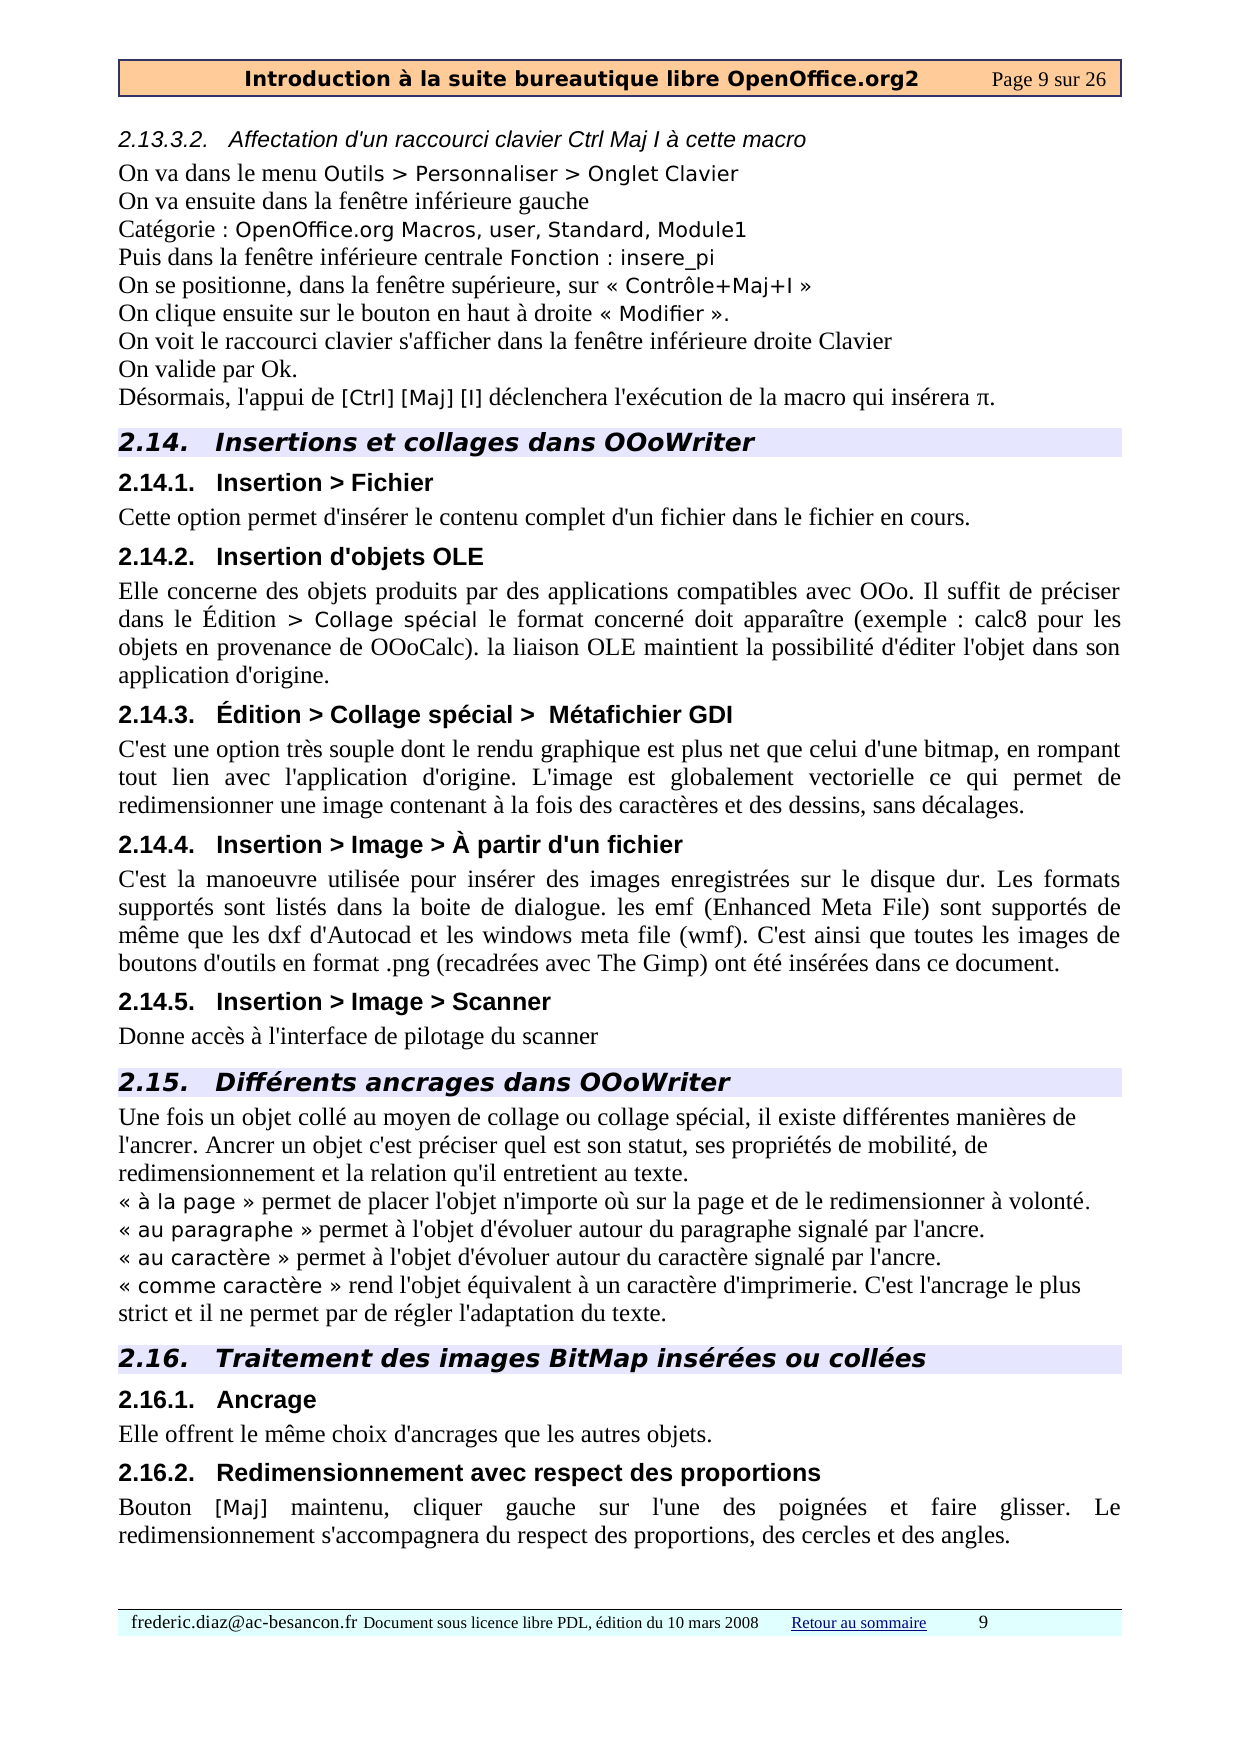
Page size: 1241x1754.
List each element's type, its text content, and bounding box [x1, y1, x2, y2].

subtitle Insertion > Image > Scanner [118, 988, 1122, 1016]
text C'est une option très souple dont le rendu graphique est plus net que celui d'une bitmap, en rompant tout lien avec l'application d'origine. L'image est globalement vectorielle ce qui permet de redimensionner une image contenant à la fois des caractères et des dessins, sans décalages. [118, 735, 1122, 819]
text Désormais, l'appui de [Ctrl] [Maj] [I] déclenchera l'exécution de la macro qui insérera π. [118, 383, 1122, 411]
text Bouton [Maj] maintenu, cliquer gauche sur l'une des poignées et faire glisser. Le redimensionnement s'accompagnera du respect des proportions, des cercles et des angles. [118, 1493, 1122, 1549]
subtitle Insertion d'objets OLE [118, 543, 1122, 571]
subtitle Différents ancrages dans OOoWriter [118, 1068, 1122, 1097]
subtitle Affectation d'un raccourci clavier Ctrl Maj I à cette macro [118, 127, 1122, 153]
text Donne accès à l'interface de pilotage du scanner [118, 1022, 1122, 1050]
subtitle Insertions et collages dans OOoWriter [118, 428, 1122, 457]
text On valide par Ok. [118, 355, 1122, 383]
text « au caractère » permet à l'objet d'évoluer autour du caractère signalé par l'ancre. [118, 1243, 1122, 1271]
subtitle Édition > Collage spécial > Métafichier GDI [118, 701, 1122, 729]
text On se positionne, dans la fenêtre supérieure, sur « Contrôle+Maj+I » [118, 271, 1122, 299]
text Une fois un objet collé au moyen de collage ou collage spécial, il existe différentes manières de l'ancrer. Ancrer un objet c'est préciser quel est son statut, ses propriétés de mobilité, de redimensionnement et la relation qu'il entretient au texte. [118, 1103, 1122, 1187]
text « comme caractère » rend l'objet équivalent à un caractère d'imprimerie. C'est l'ancrage le plus strict et il ne permet par de régler l'adaptation du texte. [118, 1271, 1122, 1327]
subtitle Traitement des images BitMap insérées ou collées [118, 1345, 1122, 1374]
text On va ensuite dans la fenêtre inférieure gauche [118, 187, 1122, 214]
text On clique ensuite sur le bouton en haut à droite « Modifier ». [118, 299, 1122, 327]
text Elle concerne des objets produits par des applications compatibles avec OOo. Il suffit de préciser dans le Édition > Collage spécial le format concerné doit apparaître (exemple : calc8 pour les objets en provenance de OOoCalc). la liaison OLE maintient la possibilité d'éditer l'objet dans son application d'origine. [118, 577, 1122, 689]
text « à la page » permet de placer l'objet n'importe où sur la page et de le redimensionner à volonté. [118, 1187, 1122, 1215]
text Elle offrent le même choix d'ancrages que les autres objets. [118, 1419, 1122, 1447]
text On va dans le menu Outils > Personnaliser > Onglet Clavier [118, 158, 1122, 187]
subtitle Insertion > Fichier [118, 469, 1122, 497]
text C'est la manoeuvre utilisée pour insérer des images enregistrées sur le disque dur. Les formats supportés sont listés dans la boite de dialogue. les emf (Enhanced Meta File) sont supportés de même que les dxf d'Autocad et les windows meta file (wmf). C'est ainsi que toutes les images de boutons d'outils en format .png (recadrées avec The Gimp) ont été insérées dans ce document. [118, 864, 1122, 977]
subtitle Redimensionnement avec respect des proportions [118, 1459, 1122, 1487]
text « au paragraphe » permet à l'objet d'évoluer autour du paragraphe signalé par l'ancre. [118, 1215, 1122, 1243]
text Puis dans la fenêtre inférieure centrale Fonction : insere_pi [118, 243, 1122, 271]
text Cette option permet d'insérer le contenu complet d'un fichier dans le fichier en cours. [118, 503, 1122, 531]
subtitle Insertion > Image > À partir d'un fichier [118, 831, 1122, 858]
text On voit le raccourci clavier s'afficher dans la fenêtre inférieure droite Clavier [118, 327, 1122, 355]
text Catégorie : OpenOffice.org Macros, user, Standard, Module1 [118, 214, 1122, 243]
subtitle Ancrage [118, 1386, 1122, 1413]
